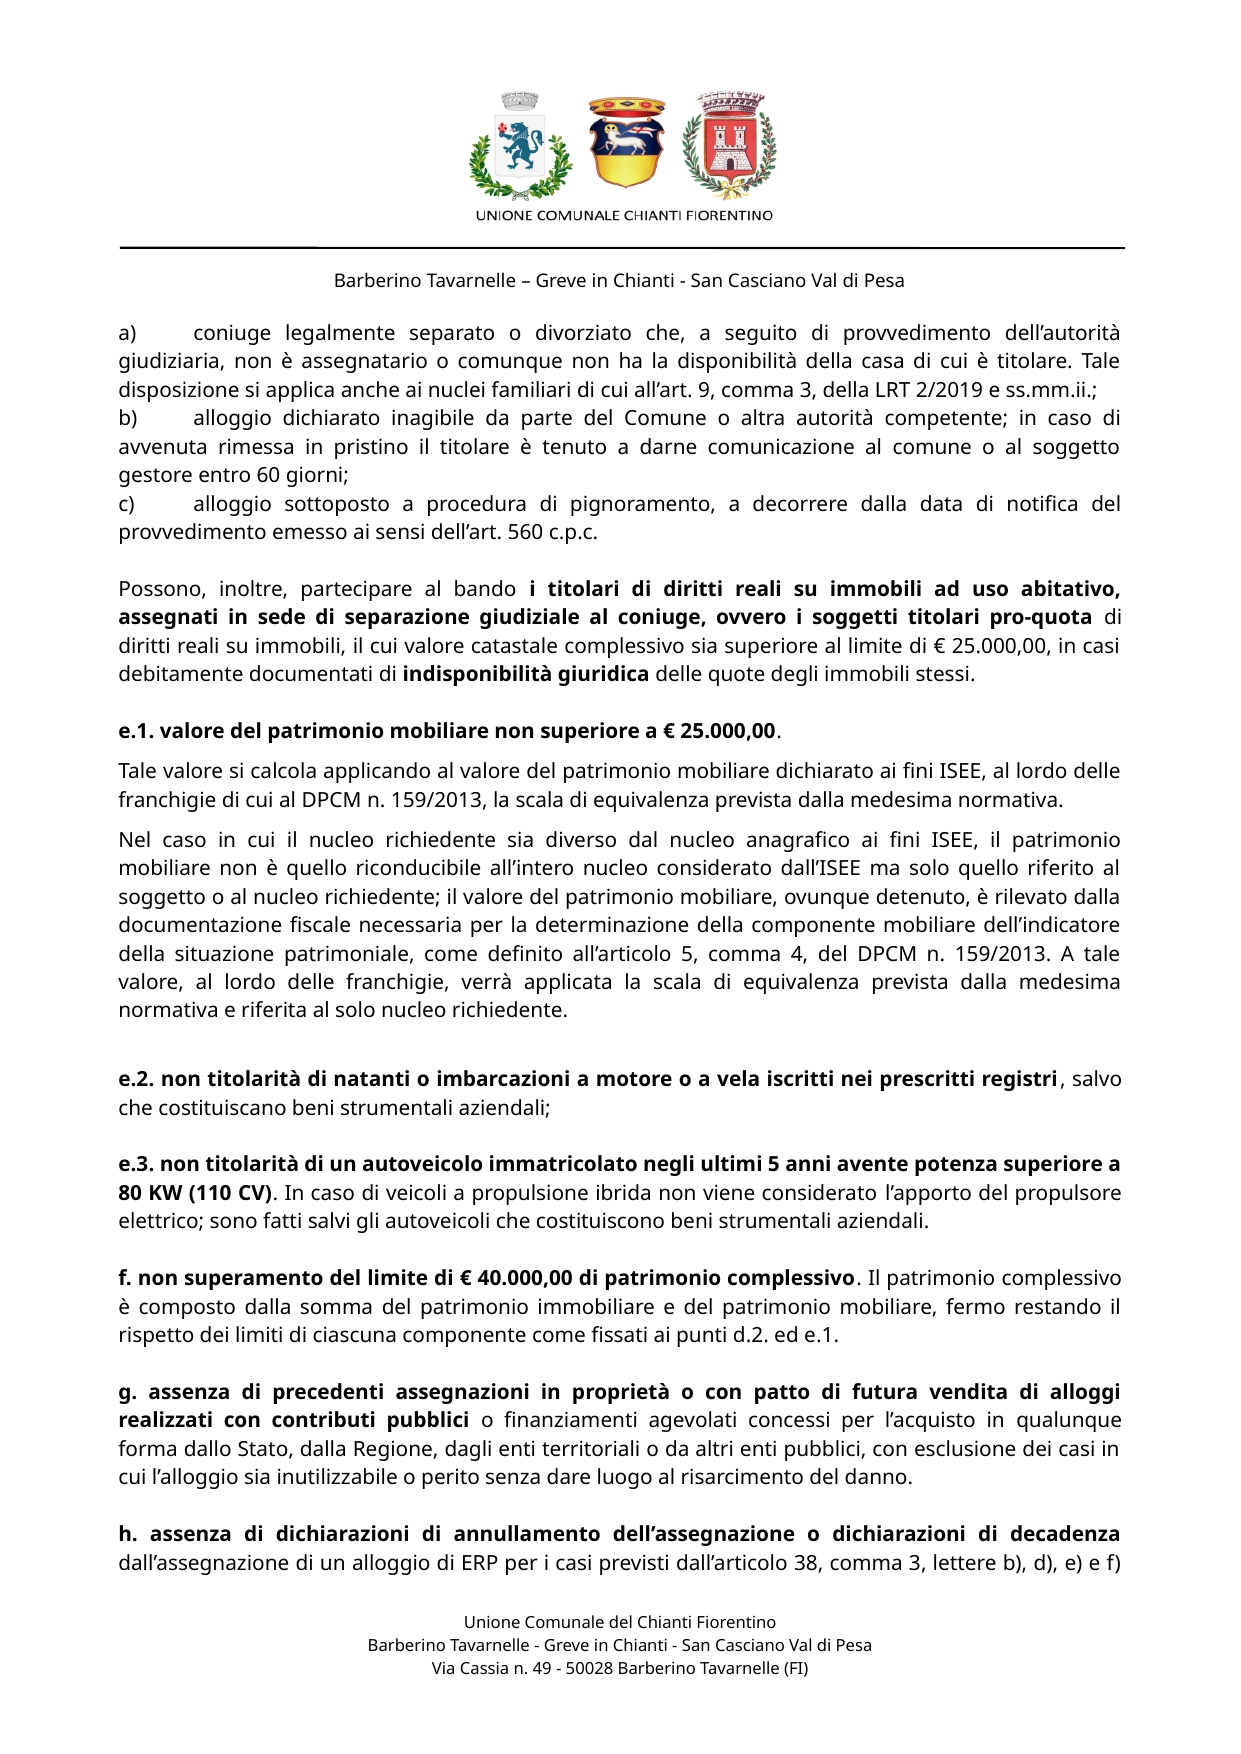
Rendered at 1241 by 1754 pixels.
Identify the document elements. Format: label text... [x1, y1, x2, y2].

list coniuge legalmente separato o divorziato che, a seguito di provvedimento dell’autorità giudiziaria, non è assegnatario o comunque non ha la disponibilità della casa di cui è titolare. Tale disposizione si applica anche ai nuclei familiari di cui all’art. 9, comma 3, della LRT 2/2019 e ss.mm.ii.; [118, 318, 1122, 403]
text e.2. non titolarità di natanti o imbarcazioni a motore o a vela iscritti nei prescritti registri, salvo che costituiscano beni strumentali aziendali; [118, 1064, 1122, 1121]
text e.1. valore del patrimonio mobiliare non superiore a € 25.000,00. [118, 716, 1122, 744]
text h. assenza di dichiarazioni di annullamento dell’assegnazione o dichiarazioni di decadenza dall’assegnazione di un alloggio di ERP per i casi previsti dall’articolo 38, comma 3, lettere b), d), e) e f) [118, 1519, 1122, 1576]
text Possono, inoltre, partecipare al bando i titolari di diritti reali su immobili ad uso abitativo, assegnati in sede di separazione giudiziale al coniuge, ovvero i soggetti titolari pro-quota di diritti reali su immobili, il cui valore catastale complessivo sia superiore al limite di € 25.000,00, in casi debitamente documentati di indisponibilità giuridica delle quote degli immobili stessi. [118, 574, 1122, 688]
list alloggio sottoposto a procedura di pignoramento, a decorrere dalla data di notifica del provvedimento emesso ai sensi dell’art. 560 c.p.c. [118, 489, 1122, 546]
text Nel caso in cui il nucleo richiedente sia diverso dal nucleo anagrafico ai fini ISEE, il patrimonio mobiliare non è quello riconducibile all’intero nucleo considerato dall’ISEE ma solo quello riferito al soggetto o al nucleo richiedente; il valore del patrimonio mobiliare, ovunque detenuto, è rilevato dalla documentazione fiscale necessaria per la determinazione della componente mobiliare dell’indicatore della situazione patrimoniale, come definito all’articolo 5, comma 4, del DPCM n. 159/2013. A tale valore, al lordo delle franchigie, verrà applicata la scala di equivalenza prevista dalla medesima normativa e riferita al solo nucleo richiedente. [118, 825, 1122, 1024]
text f. non superamento del limite di € 40.000,00 di patrimonio complessivo. Il patrimonio complessivo è composto dalla somma del patrimonio immobiliare e del patrimonio mobiliare, fermo restando il rispetto dei limiti di ciascuna componente come fissati ai punti d.2. ed e.1. [118, 1263, 1122, 1349]
list alloggio dichiarato inagibile da parte del Comune o altra autorità competente; in caso di avvenuta rimessa in pristino il titolare è tenuto a darne comunicazione al comune o al soggetto gestore entro 60 giorni; [118, 403, 1122, 489]
text Tale valore si calcola applicando al valore del patrimonio mobiliare dichiarato ai fini ISEE, al lordo delle franchigie di cui al DPCM n. 159/2013, la scala di equivalenza prevista dalla medesima normativa. [118, 756, 1122, 813]
picture [454, 75, 786, 234]
text g. assenza di precedenti assegnazioni in proprietà o con patto di futura vendita di alloggi realizzati con contributi pubblici o finanziamenti agevolati concessi per l’acquisto in qualunque forma dallo Stato, dalla Regione, dagli enti territoriali o da altri enti pubblici, con esclusione dei casi in cui l’alloggio sia inutilizzabile o perito senza dare luogo al risarcimento del danno. [118, 1377, 1122, 1491]
text e.3. non titolarità di un autoveicolo immatricolato negli ultimi 5 anni avente potenza superiore a 80 KW (110 CV). In caso di veicoli a propulsione ibrida non viene considerato l’apporto del propulsore elettrico; sono fatti salvi gli autoveicoli che costituiscono beni strumentali aziendali. [118, 1149, 1122, 1235]
